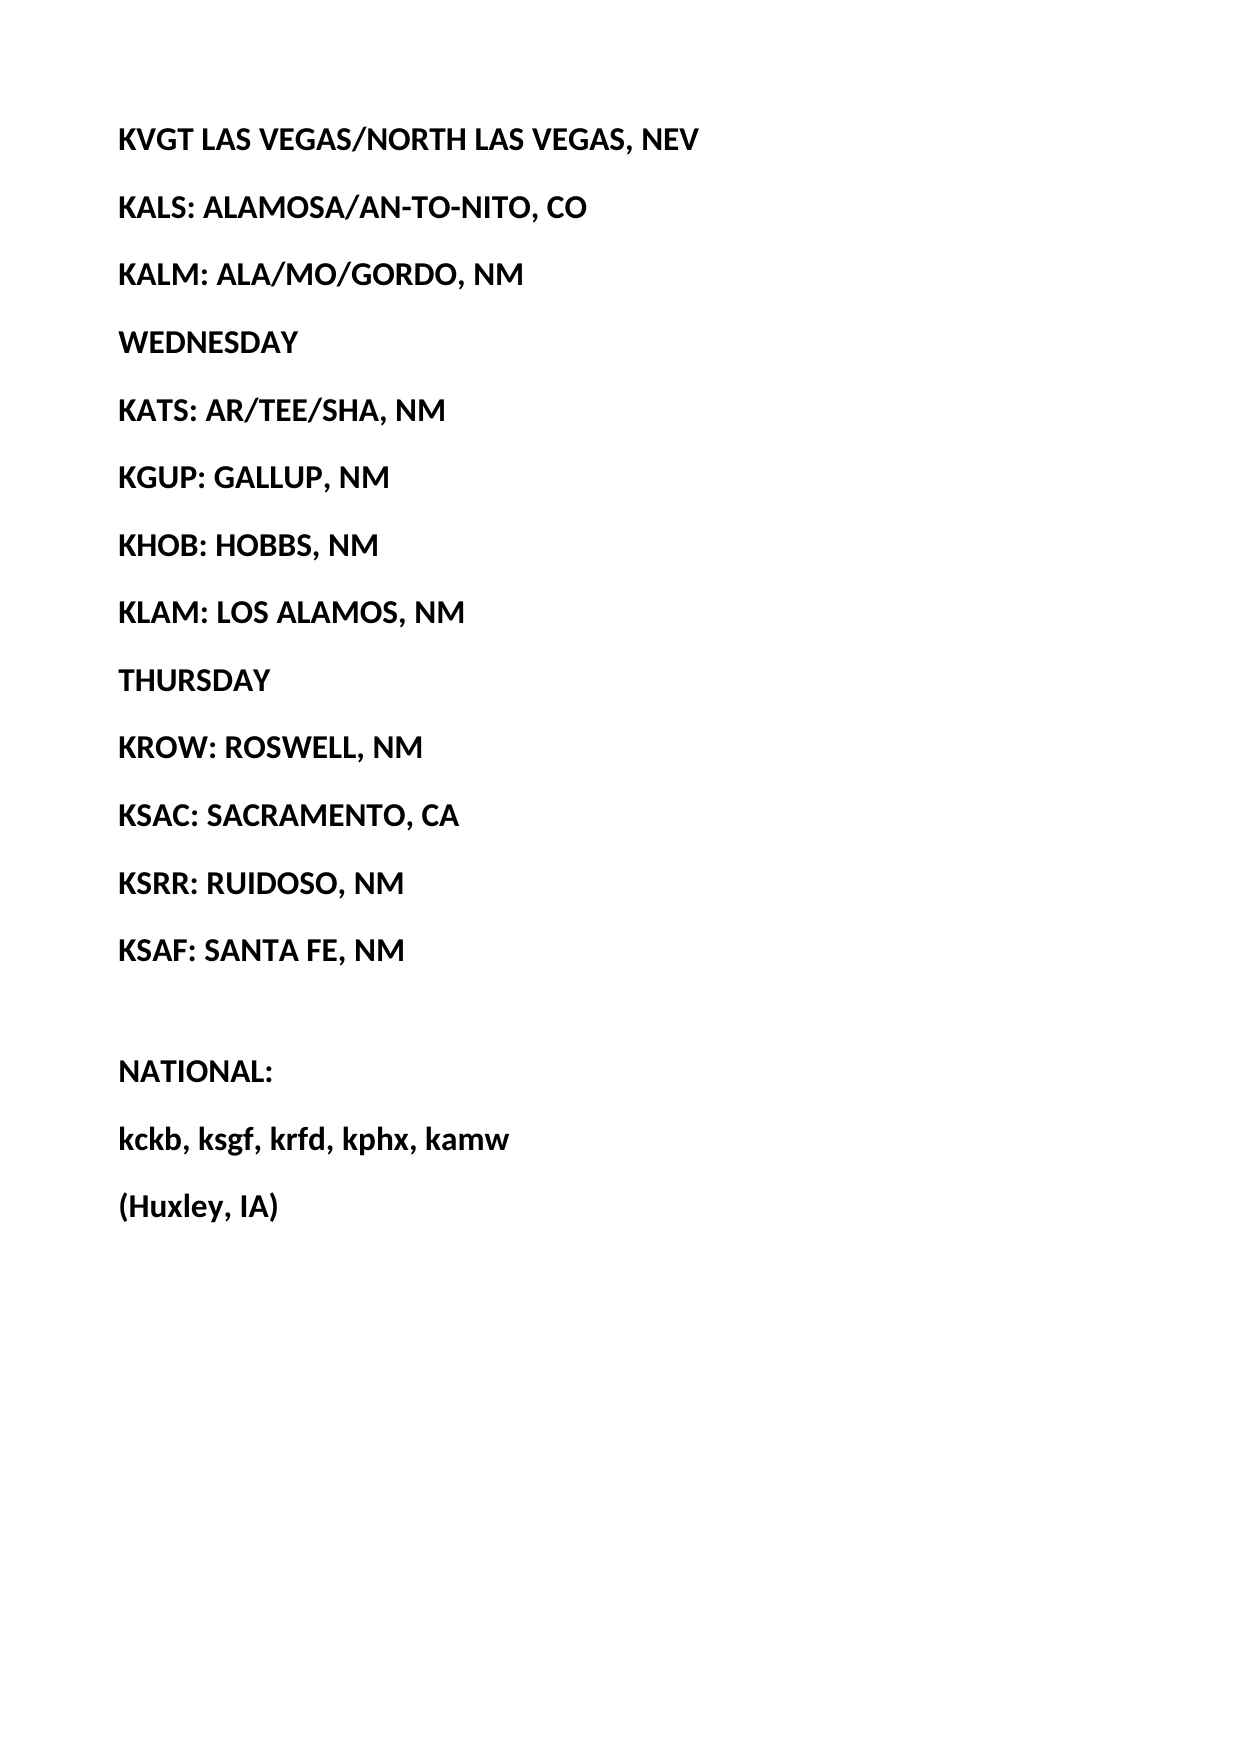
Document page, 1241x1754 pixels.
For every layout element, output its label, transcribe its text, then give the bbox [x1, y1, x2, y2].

text KHOB: HOBBS, NM [118, 524, 1122, 564]
text KLAM: LOS ALAMOS, NM [118, 591, 1122, 632]
text KROW: ROSWELL, NM [118, 727, 1122, 767]
text KSRR: RUIDOSO, NM [118, 862, 1122, 902]
text KVGT LAS VEGAS/NORTH LAS VEGAS, NEV [118, 118, 1122, 159]
text KSAC: SACRAMENTO, CA [118, 794, 1122, 835]
text kckb, ksgf, krfd, kphx, kamw [118, 1118, 1122, 1158]
text KALM: ALA/MO/GORDO, NM [118, 253, 1122, 294]
text KATS: AR/TEE/SHA, NM [118, 388, 1122, 429]
text KGUP: GALLUP, NM [118, 456, 1122, 497]
text NATIONAL: [118, 1050, 1122, 1091]
text WEDNESDAY [118, 321, 1122, 362]
text KSAF: SANTA FE, NM [118, 929, 1122, 970]
text THURSDAY [118, 659, 1122, 700]
text KALS: ALAMOSA/AN-TO-NITO, CO [118, 186, 1122, 226]
text (Huxley, IA) [118, 1185, 1122, 1226]
